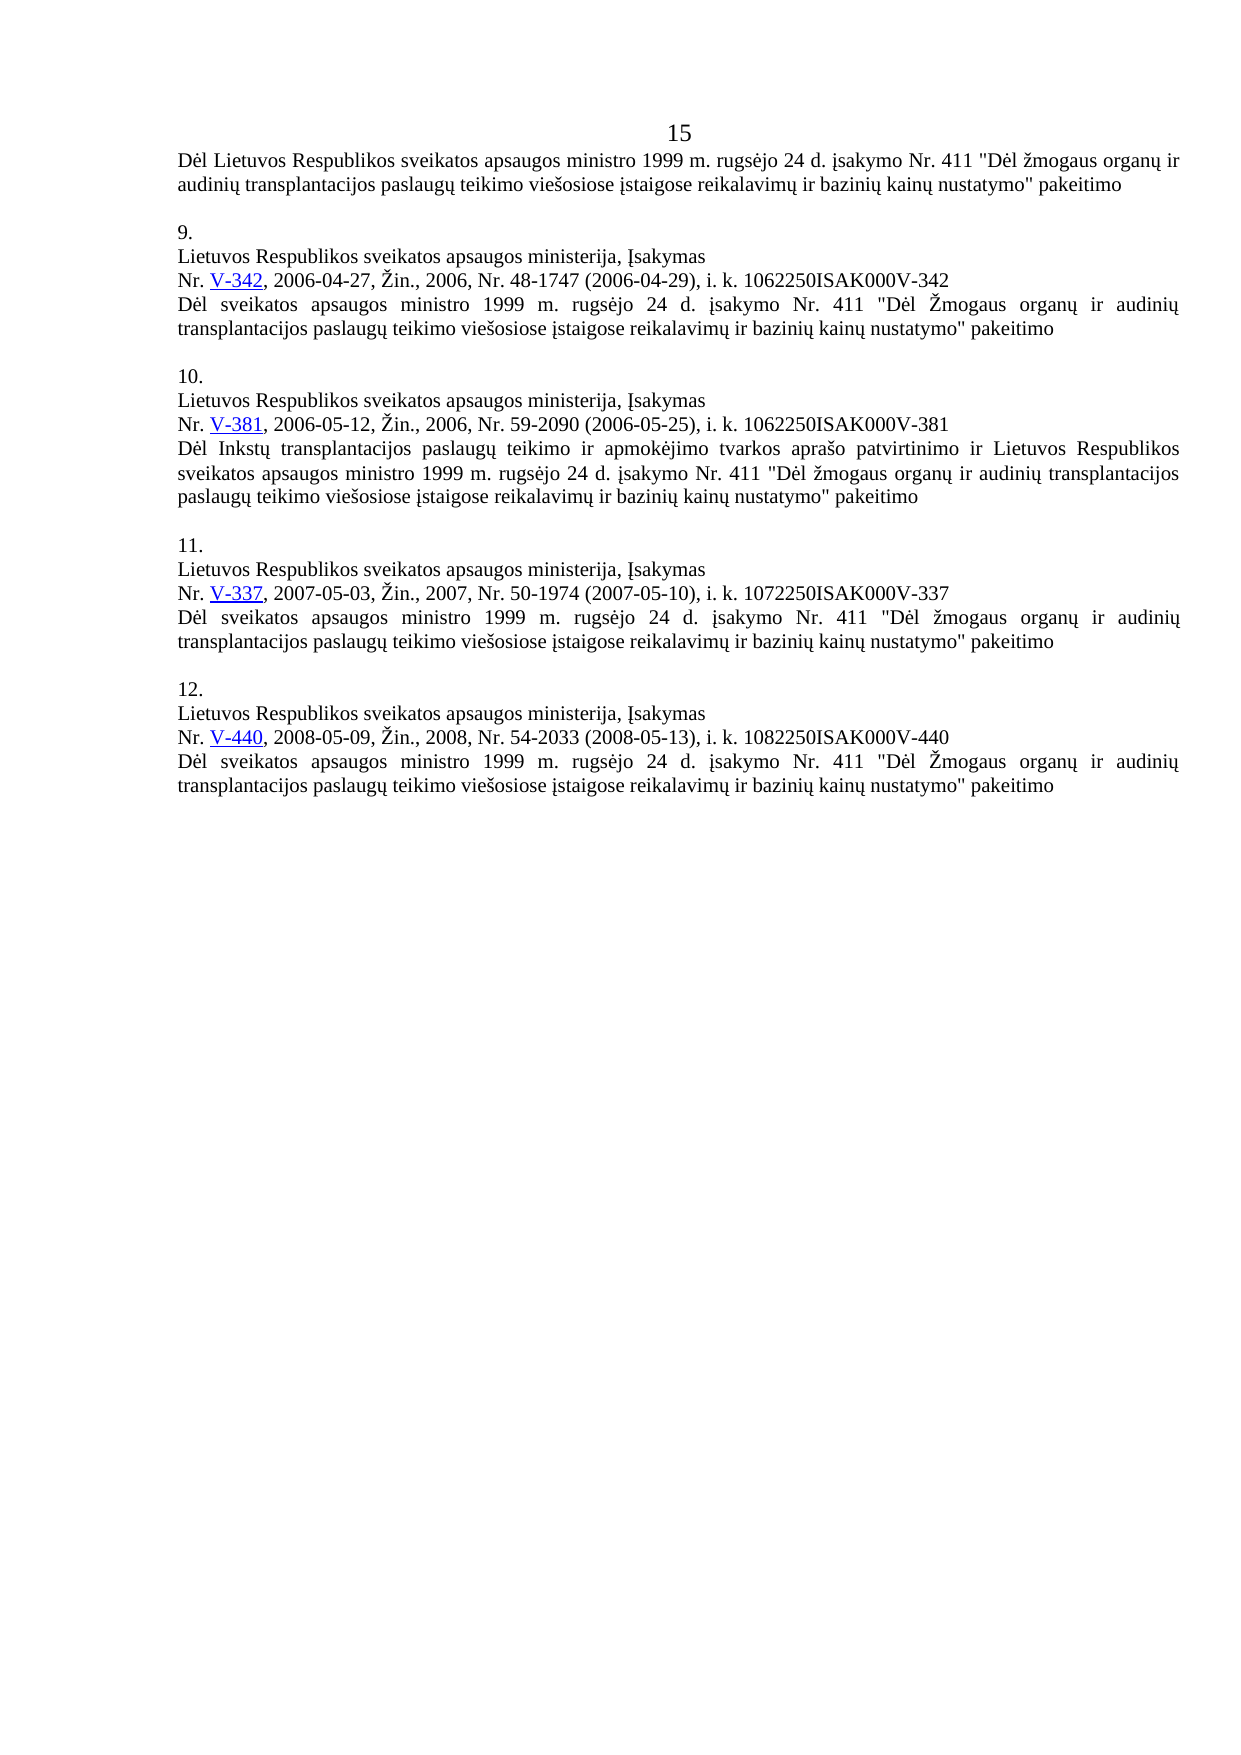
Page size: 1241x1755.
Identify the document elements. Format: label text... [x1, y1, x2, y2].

text Nr. V-440, 2008-05-09, Žin., 2008, Nr. 54-2033 (2008-05-13), i. k. 1082250ISAK000V-440 [177, 725, 1181, 749]
text Dėl Lietuvos Respublikos sveikatos apsaugos ministro 1999 m. rugsėjo 24 d. įsakymo Nr. 411 "Dėl žmogaus organų ir audinių transplantacijos paslaugų teikimo viešosiose įstaigose reikalavimų ir bazinių kainų nustatymo" pakeitimo [177, 148, 1181, 196]
text 12. [177, 677, 1181, 701]
text Nr. V-337, 2007-05-03, Žin., 2007, Nr. 50-1974 (2007-05-10), i. k. 1072250ISAK000V-337 [177, 581, 1181, 605]
text Dėl Inkstų transplantacijos paslaugų teikimo ir apmokėjimo tvarkos aprašo patvirtinimo ir Lietuvos Respublikos sveikatos apsaugos ministro 1999 m. rugsėjo 24 d. įsakymo Nr. 411 "Dėl žmogaus organų ir audinių transplantacijos paslaugų teikimo viešosiose įstaigose reikalavimų ir bazinių kainų nustatymo" pakeitimo [177, 436, 1181, 508]
text 10. [177, 364, 1181, 388]
text Nr. V-342, 2006-04-27, Žin., 2006, Nr. 48-1747 (2006-04-29), i. k. 1062250ISAK000V-342 [177, 268, 1181, 292]
text 11. [177, 533, 1181, 557]
text Dėl sveikatos apsaugos ministro 1999 m. rugsėjo 24 d. įsakymo Nr. 411 "Dėl Žmogaus organų ir audinių transplantacijos paslaugų teikimo viešosiose įstaigose reikalavimų ir bazinių kainų nustatymo" pakeitimo [177, 292, 1181, 340]
text Lietuvos Respublikos sveikatos apsaugos ministerija, Įsakymas [177, 388, 1181, 412]
text Dėl sveikatos apsaugos ministro 1999 m. rugsėjo 24 d. įsakymo Nr. 411 "Dėl žmogaus organų ir audinių transplantacijos paslaugų teikimo viešosiose įstaigose reikalavimų ir bazinių kainų nustatymo" pakeitimo [177, 605, 1181, 653]
text Nr. V-381, 2006-05-12, Žin., 2006, Nr. 59-2090 (2006-05-25), i. k. 1062250ISAK000V-381 [177, 412, 1181, 436]
text Dėl sveikatos apsaugos ministro 1999 m. rugsėjo 24 d. įsakymo Nr. 411 "Dėl Žmogaus organų ir audinių transplantacijos paslaugų teikimo viešosiose įstaigose reikalavimų ir bazinių kainų nustatymo" pakeitimo [177, 749, 1181, 797]
text 9. [177, 220, 1181, 244]
text Lietuvos Respublikos sveikatos apsaugos ministerija, Įsakymas [177, 557, 1181, 581]
text Lietuvos Respublikos sveikatos apsaugos ministerija, Įsakymas [177, 244, 1181, 268]
text Lietuvos Respublikos sveikatos apsaugos ministerija, Įsakymas [177, 701, 1181, 725]
